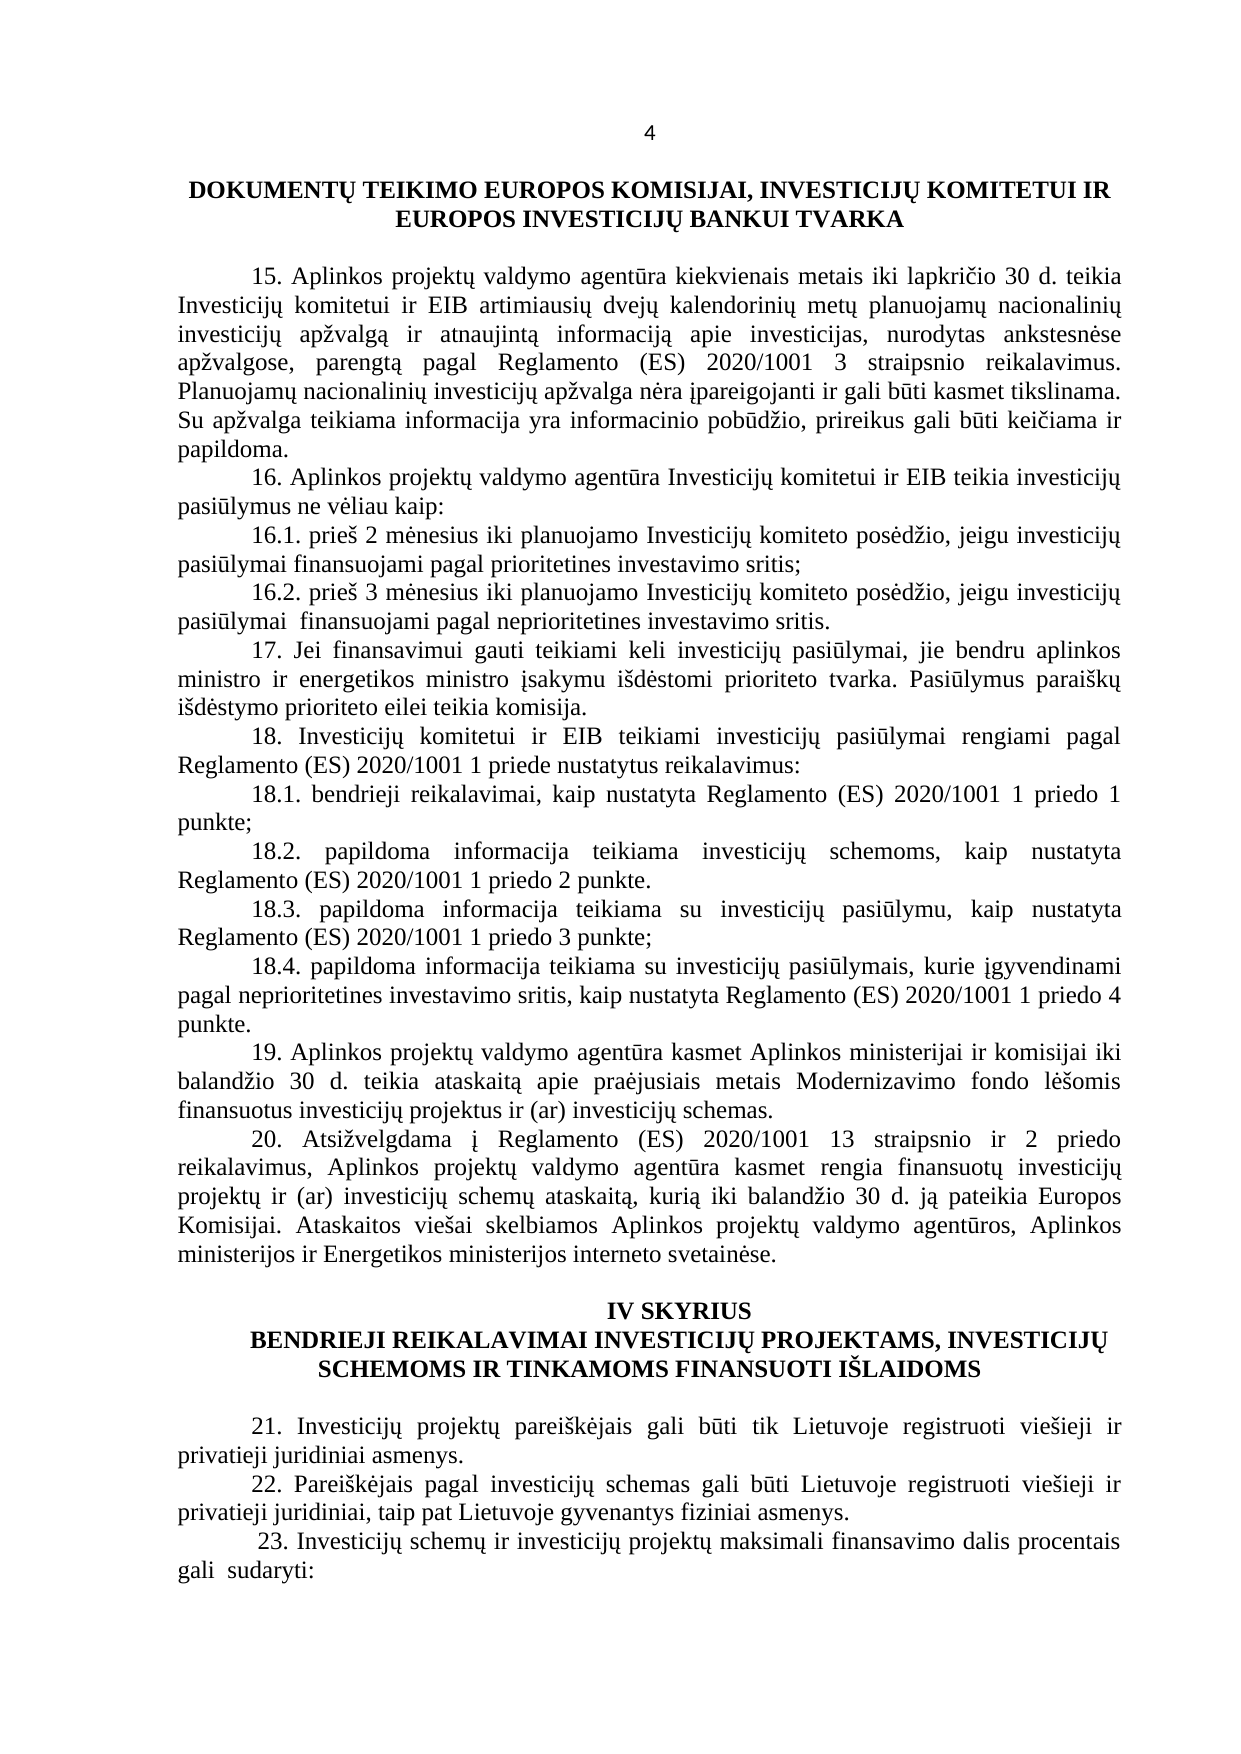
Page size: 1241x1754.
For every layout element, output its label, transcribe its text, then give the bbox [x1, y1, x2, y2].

text 15. Aplinkos projektų valdymo agentūra kiekvienais metais iki lapkričio 30 d. teikia Investicijų komitetui ir EIB artimiausių dvejų kalendorinių metų planuojamų nacionalinių investicijų apžvalgą ir atnaujintą informaciją apie investicijas, nurodytas ankstesnėse apžvalgose, parengtą pagal Reglamento (ES) 2020/1001 3 straipsnio reikalavimus. Planuojamų nacionalinių investicijų apžvalga nėra įpareigojanti ir gali būti kasmet tikslinama. Su apžvalga teikiama informacija yra informacinio pobūdžio, prireikus gali būti keičiama ir papildoma. [177, 261, 1122, 462]
text 18.4. papildoma informacija teikiama su investicijų pasiūlymais, kurie įgyvendinami pagal neprioritetines investavimo sritis, kaip nustatyta Reglamento (ES) 2020/1001 1 priedo 4 punkte. [177, 951, 1122, 1037]
text 16.2. prieš 3 mėnesius iki planuojamo Investicijų komiteto posėdžio, jeigu investicijų pasiūlymai finansuojami pagal neprioritetines investavimo sritis. [177, 577, 1122, 635]
text 16.1. prieš 2 mėnesius iki planuojamo Investicijų komiteto posėdžio, jeigu investicijų pasiūlymai finansuojami pagal prioritetines investavimo sritis; [177, 520, 1122, 577]
text 21. Investicijų projektų pareiškėjais gali būti tik Lietuvoje registruoti viešieji ir privatieji juridiniai asmenys. [177, 1411, 1122, 1469]
text DOKUMENTŲ TEIKIMO EUROPOS KOMISIJAI, INVESTICIJŲ KOMITETUI IR EUROPOS INVESTICIJŲ BANKUI TVARKA [177, 175, 1122, 232]
text IV SKYRIUS [177, 1296, 1122, 1325]
text 18.1. bendrieji reikalavimai, kaip nustatyta Reglamento (ES) 2020/1001 1 priedo 1 punkte; [177, 779, 1122, 836]
text 18.2. papildoma informacija teikiama investicijų schemoms, kaip nustatyta Reglamento (ES) 2020/1001 1 priedo 2 punkte. [177, 836, 1122, 894]
text 22. Pareiškėjais pagal investicijų schemas gali būti Lietuvoje registruoti viešieji ir privatieji juridiniai, taip pat Lietuvoje gyvenantys fiziniai asmenys. [177, 1469, 1122, 1526]
text 18. Investicijų komitetui ir EIB teikiami investicijų pasiūlymai rengiami pagal Reglamento (ES) 2020/1001 1 priede nustatytus reikalavimus: [177, 721, 1122, 779]
text 16. Aplinkos projektų valdymo agentūra Investicijų komitetui ir EIB teikia investicijų pasiūlymus ne vėliau kaip: [177, 462, 1122, 520]
text 18.3. papildoma informacija teikiama su investicijų pasiūlymu, kaip nustatyta Reglamento (ES) 2020/1001 1 priedo 3 punkte; [177, 894, 1122, 951]
text 23. Investicijų schemų ir investicijų projektų maksimali finansavimo dalis procentais gali sudaryti: [177, 1526, 1122, 1584]
text 20. Atsižvelgdama į Reglamento (ES) 2020/1001 13 straipsnio ir 2 priedo reikalavimus, Aplinkos projektų valdymo agentūra kasmet rengia finansuotų investicijų projektų ir (ar) investicijų schemų ataskaitą, kurią iki balandžio 30 d. ją pateikia Europos Komisijai. Ataskaitos viešai skelbiamos Aplinkos projektų valdymo agentūros, Aplinkos ministerijos ir Energetikos ministerijos interneto svetainėse. [177, 1124, 1122, 1267]
text BENDRIEJI REIKALAVIMAI INVESTICIJŲ PROJEKTAMS, INVESTICIJŲ SCHEMOMS IR TINKAMOMS FINANSUOTI IŠLAIDOMS [177, 1325, 1122, 1382]
text 19. Aplinkos projektų valdymo agentūra kasmet Aplinkos ministerijai ir komisijai iki balandžio 30 d. teikia ataskaitą apie praėjusiais metais Modernizavimo fondo lėšomis finansuotus investicijų projektus ir (ar) investicijų schemas. [177, 1037, 1122, 1124]
text 17. Jei finansavimui gauti teikiami keli investicijų pasiūlymai, jie bendru aplinkos ministro ir energetikos ministro įsakymu išdėstomi prioriteto tvarka. Pasiūlymus paraiškų išdėstymo prioriteto eilei teikia komisija. [177, 635, 1122, 721]
